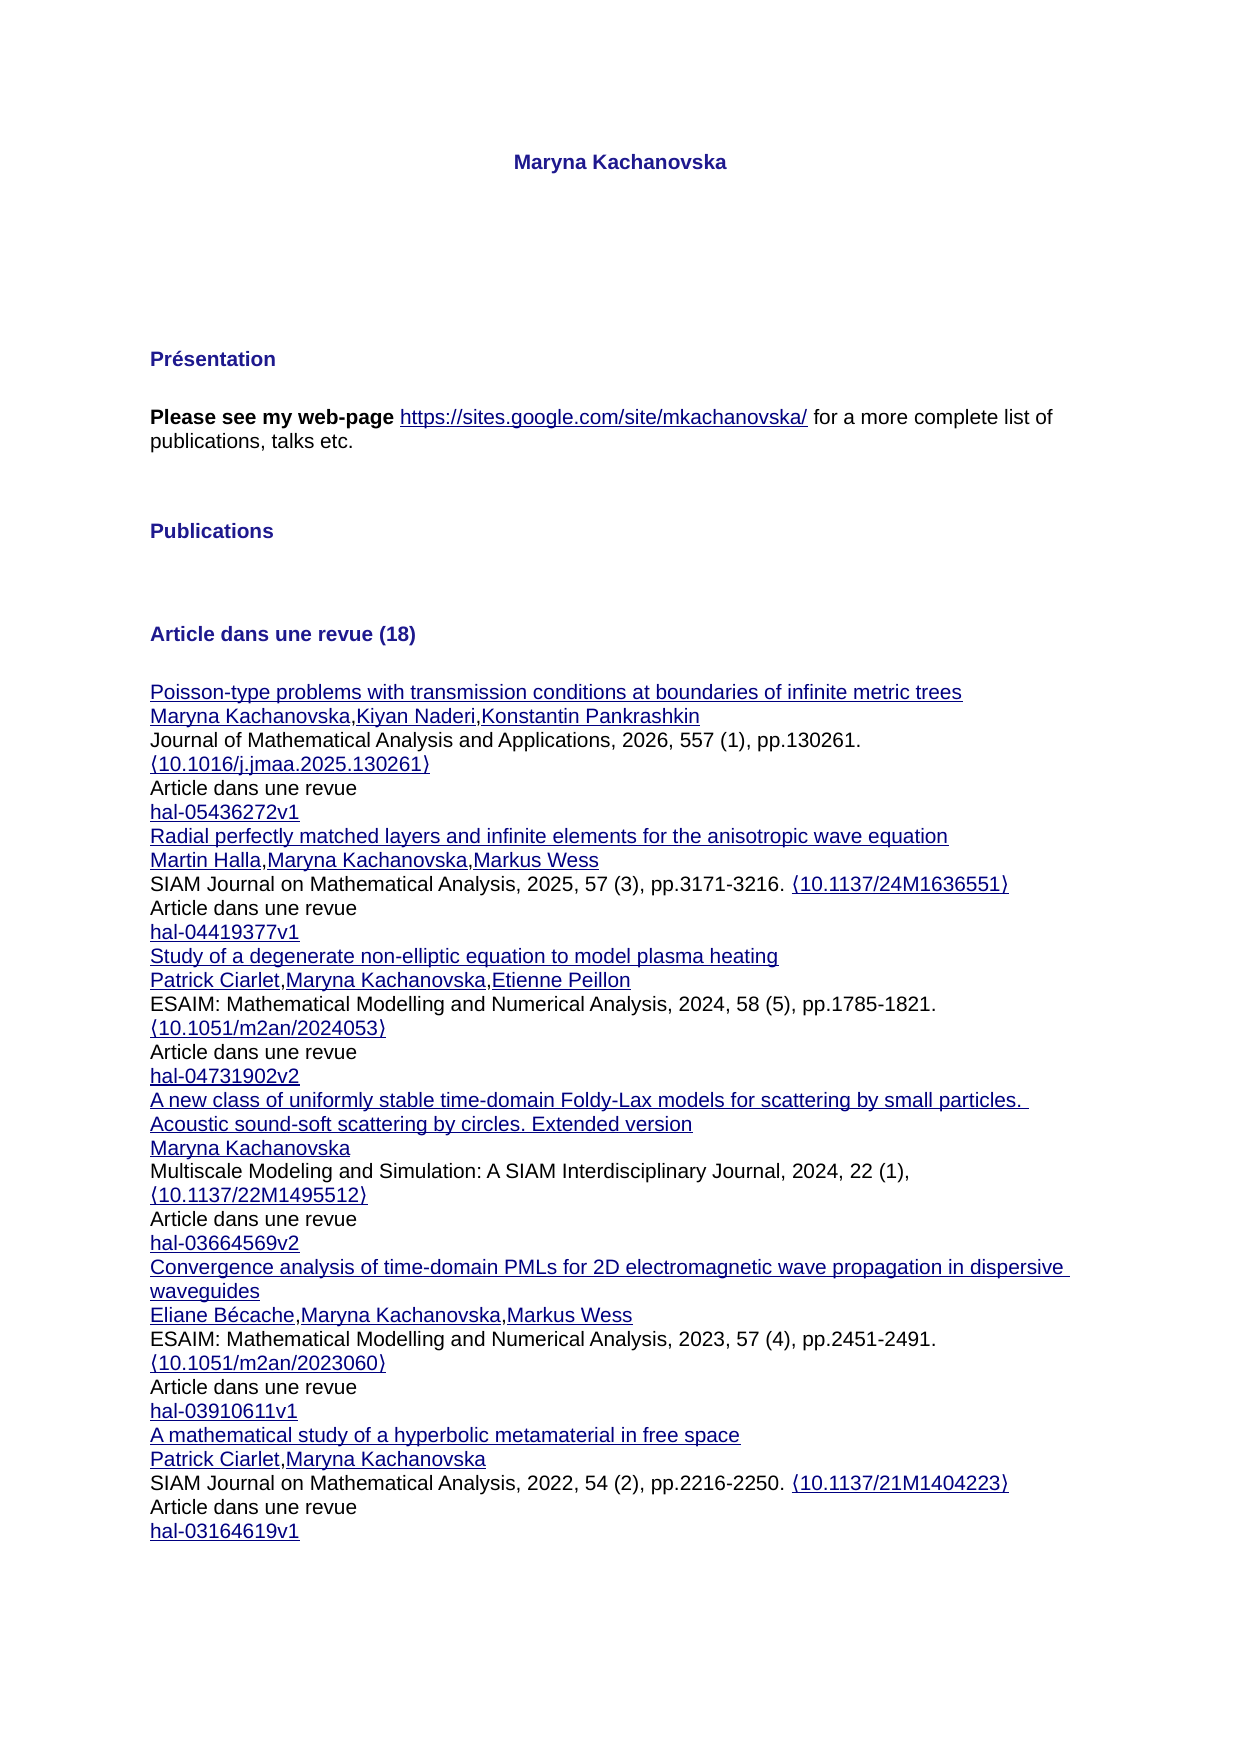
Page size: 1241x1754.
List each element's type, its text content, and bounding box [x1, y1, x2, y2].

table_header Poisson-type problems with transmission conditions at boundaries of infinite metric trees Maryna Kachanovska,Kiyan Naderi,Konstantin Pankrashkin Journal of Mathematical Analysis and Applications, 2026, 557 (1), pp.130261. ⟨10.1016/j.jmaa.2025.130261⟩ Article dans une revue hal-05436272v1 [150, 680, 1090, 824]
subtitle Maryna Kachanovska [150, 150, 1090, 174]
table_cell Radial perfectly matched layers and infinite elements for the anisotropic wave equation Martin Halla,Maryna Kachanovska,Markus Wess SIAM Journal on Mathematical Analysis, 2025, 57 (3), pp.3171-3216. ⟨10.1137/24M1636551⟩ Article dans une revue hal-04419377v1 [150, 824, 1090, 944]
subtitle Article dans une revue (18) [150, 622, 1090, 646]
subtitle Publications [150, 519, 1090, 543]
table_cell A mathematical study of a hyperbolic metamaterial in free space Patrick Ciarlet,Maryna Kachanovska SIAM Journal on Mathematical Analysis, 2022, 54 (2), pp.2216-2250. ⟨10.1137/21M1404223⟩ Article dans une revue hal-03164619v1 [150, 1423, 1090, 1543]
subtitle Présentation [150, 347, 1090, 371]
text Please see my web-page https://sites.google.com/site/mkachanovska/ for a more complete list of publications, talks etc. [150, 405, 1090, 453]
table_cell Study of a degenerate non-elliptic equation to model plasma heating Patrick Ciarlet,Maryna Kachanovska,Etienne Peillon ESAIM: Mathematical Modelling and Numerical Analysis, 2024, 58 (5), pp.1785-1821. ⟨10.1051/m2an/2024053⟩ Article dans une revue hal-04731902v2 [150, 944, 1090, 1087]
table_cell Convergence analysis of time-domain PMLs for 2D electromagnetic wave propagation in dispersive waveguides Eliane Bécache,Maryna Kachanovska,Markus Wess ESAIM: Mathematical Modelling and Numerical Analysis, 2023, 57 (4), pp.2451-2491. ⟨10.1051/m2an/2023060⟩ Article dans une revue hal-03910611v1 [150, 1255, 1090, 1423]
table_cell A new class of uniformly stable time-domain Foldy-Lax models for scattering by small particles. Acoustic sound-soft scattering by circles. Extended version Maryna Kachanovska Multiscale Modeling and Simulation: A SIAM Interdisciplinary Journal, 2024, 22 (1), ⟨10.1137/22M1495512⟩ Article dans une revue hal-03664569v2 [150, 1088, 1090, 1255]
